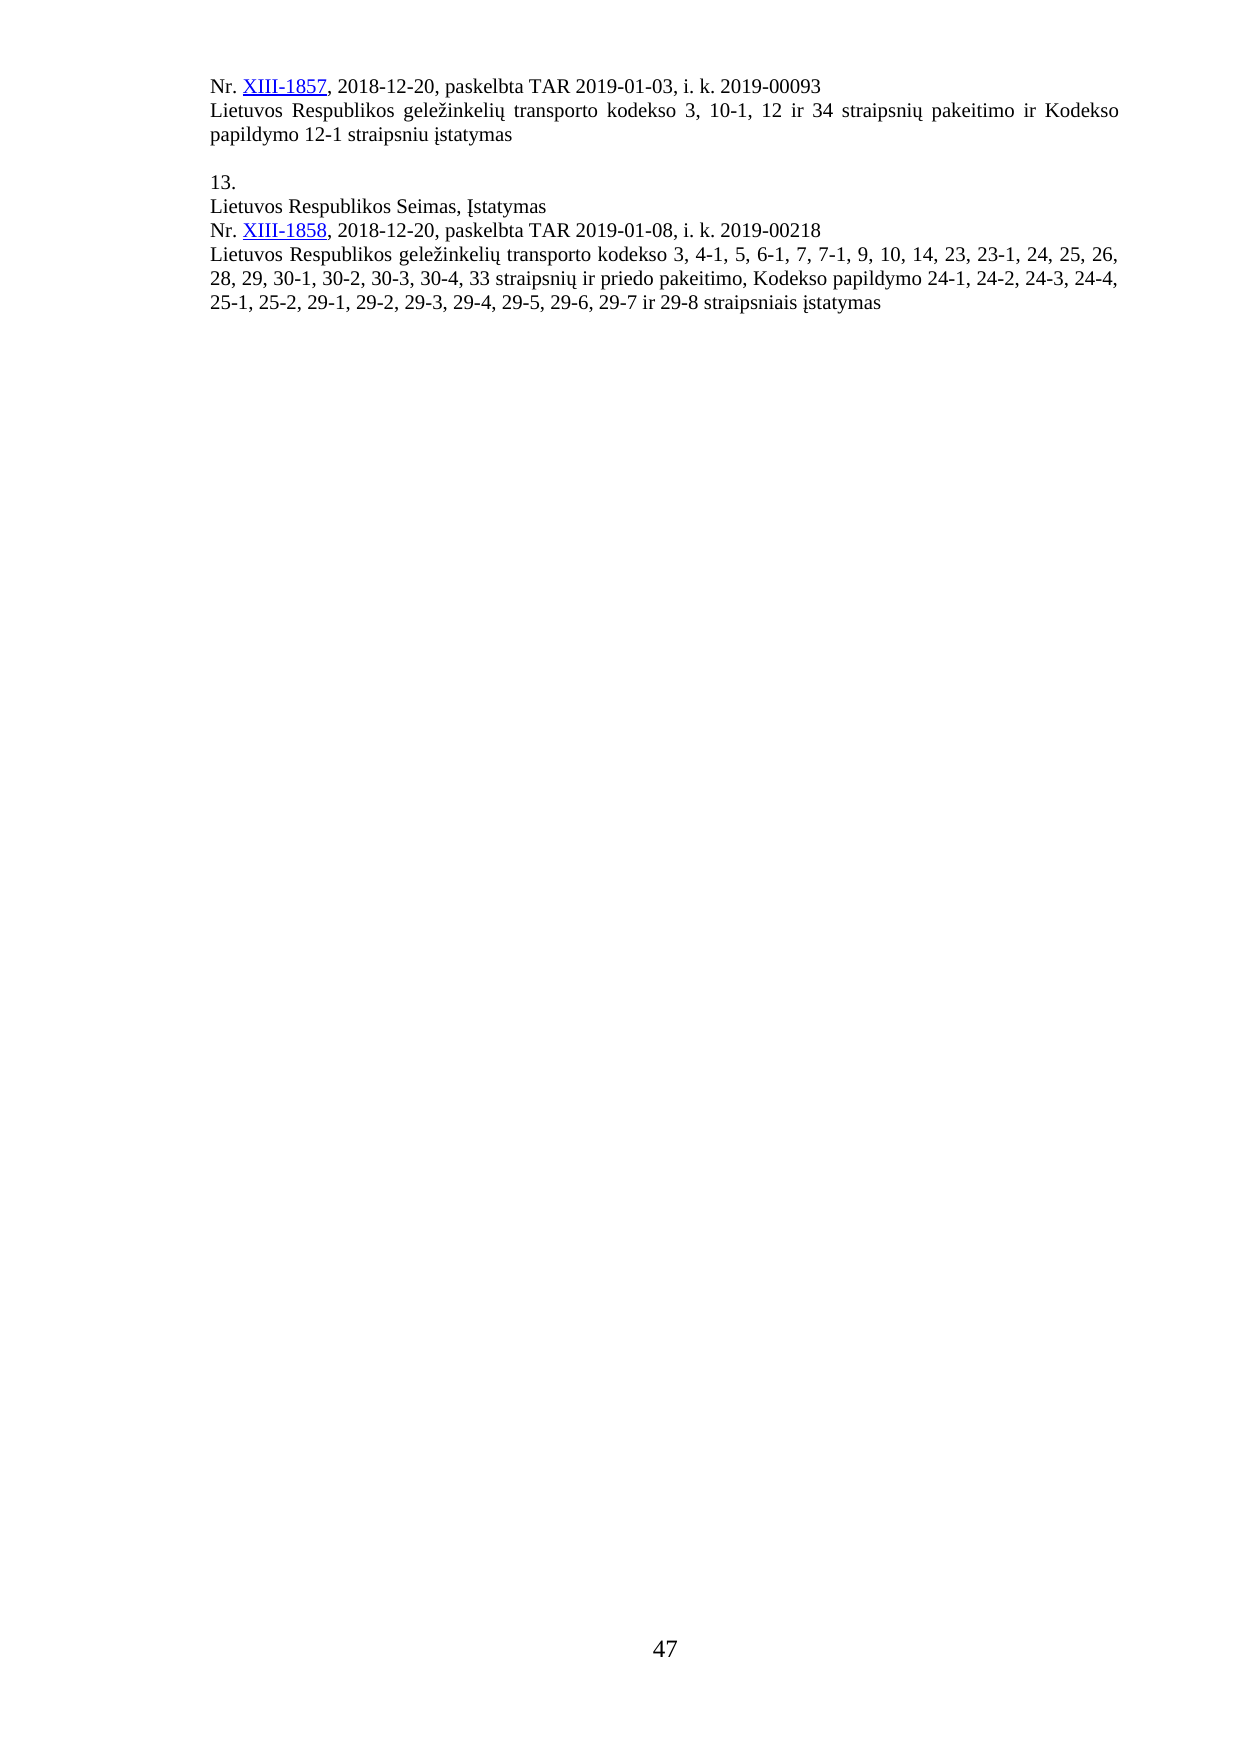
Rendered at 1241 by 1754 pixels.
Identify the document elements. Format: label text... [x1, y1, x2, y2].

text Nr. XIII-1858, 2018-12-20, paskelbta TAR 2019-01-08, i. k. 2019-00218 [210, 218, 1120, 242]
text 13. [210, 170, 1120, 194]
text Lietuvos Respublikos geležinkelių transporto kodekso 3, 10-1, 12 ir 34 straipsnių pakeitimo ir Kodekso papildymo 12-1 straipsniu įstatymas [210, 98, 1120, 146]
text Lietuvos Respublikos Seimas, Įstatymas [210, 194, 1120, 218]
text Lietuvos Respublikos geležinkelių transporto kodekso 3, 4-1, 5, 6-1, 7, 7-1, 9, 10, 14, 23, 23-1, 24, 25, 26, 28, 29, 30-1, 30-2, 30-3, 30-4, 33 straipsnių ir priedo pakeitimo, Kodekso papildymo 24-1, 24-2, 24-3, 24-4, 25-1, 25-2, 29-1, 29-2, 29-3, 29-4, 29-5, 29-6, 29-7 ir 29-8 straipsniais įstatymas [210, 242, 1120, 314]
text Nr. XIII-1857, 2018-12-20, paskelbta TAR 2019-01-03, i. k. 2019-00093 [210, 73, 1120, 98]
